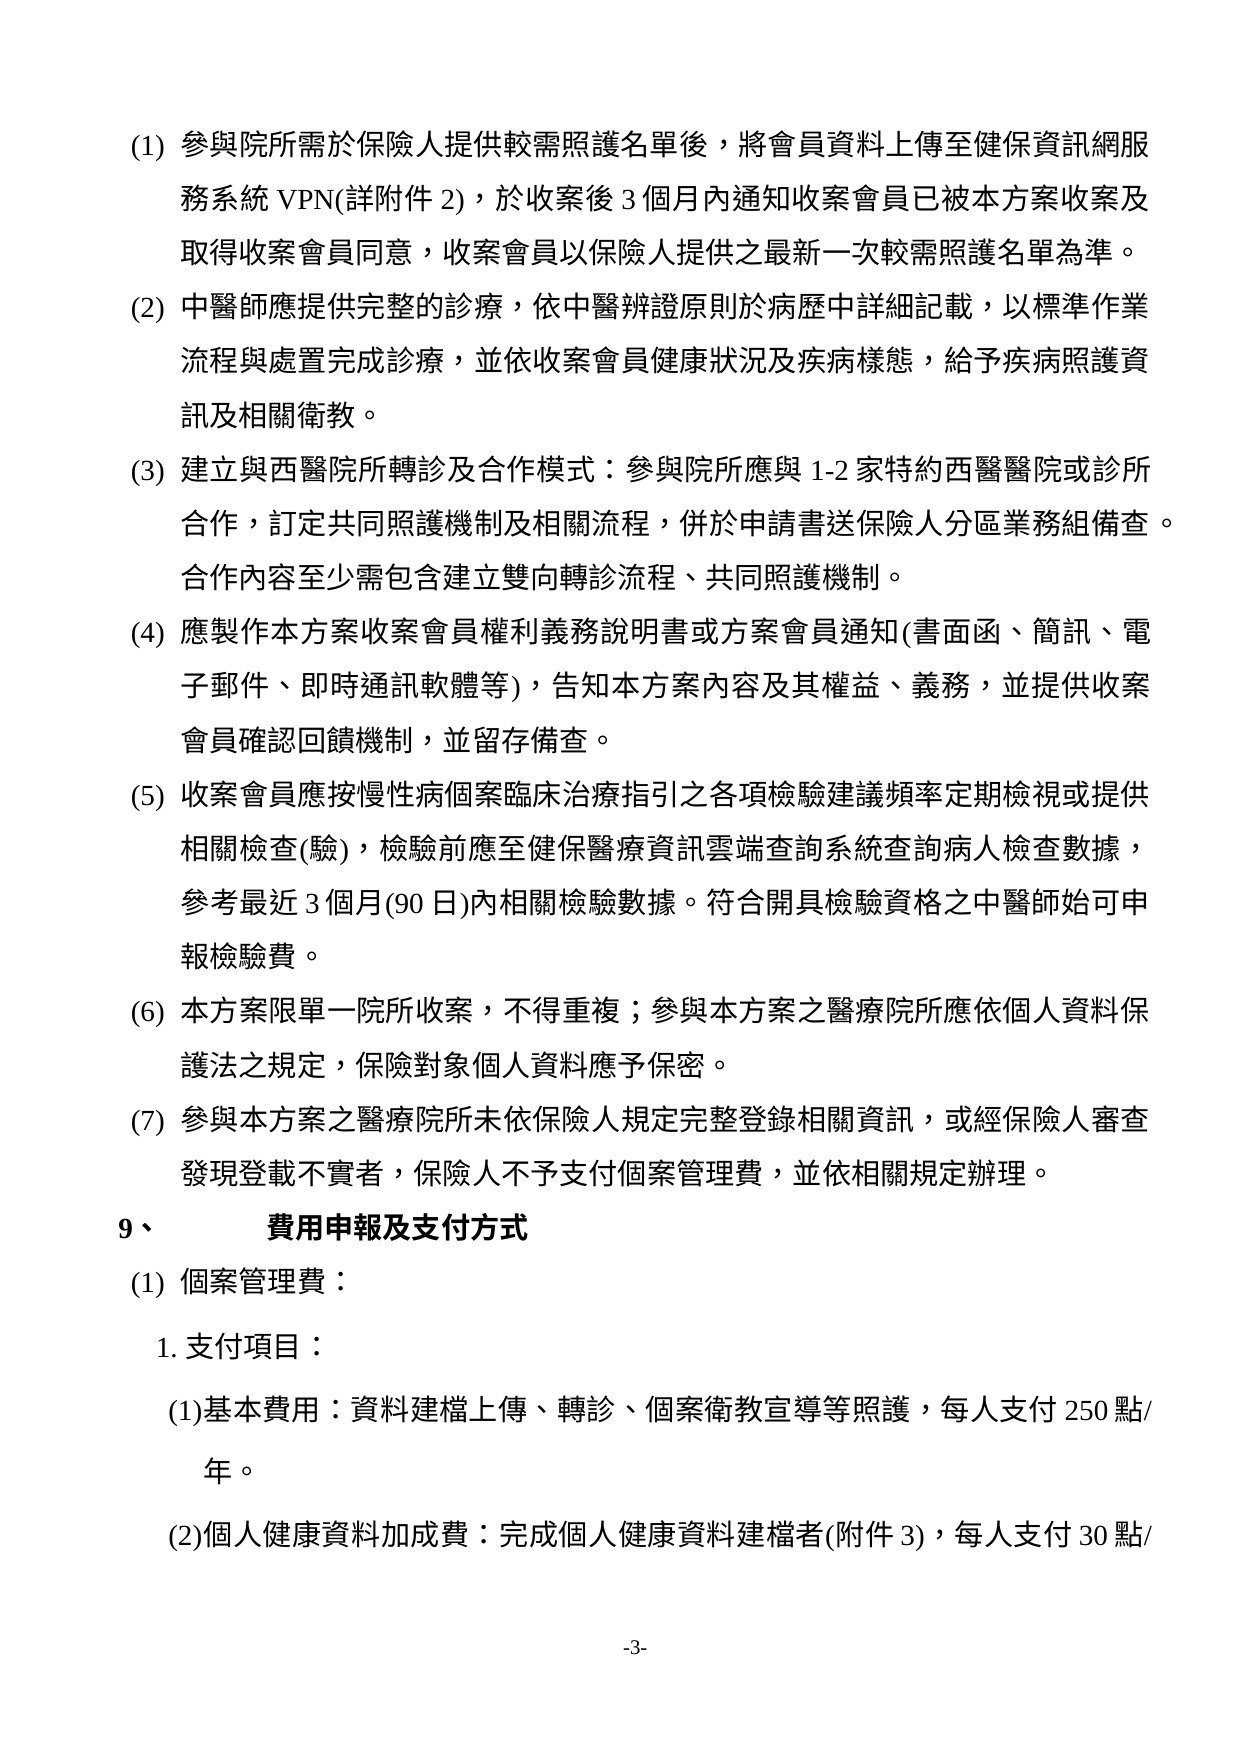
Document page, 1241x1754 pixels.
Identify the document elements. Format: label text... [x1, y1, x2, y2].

list 費用申報及支付方式 [118, 1195, 1152, 1249]
list 本方案限單一院所收案，不得重複；參與本方案之醫療院所應依個人資料保護法之規定，保險對象個人資料應予保密。 [131, 978, 1152, 1087]
list 收案會員應按慢性病個案臨床治療指引之各項檢驗建議頻率定期檢視或提供相關檢查(驗)，檢驗前應至健保醫療資訊雲端查詢系統查詢病人檢查數據，參考最近3個月(90日)內相關檢驗數據。符合開具檢驗資格之中醫師始可申報檢驗費。 [131, 762, 1152, 978]
list 支付項目： [156, 1303, 1152, 1366]
list 參與本方案之醫療院所未依保險人規定完整登錄相關資訊，或經保險人審查發現登載不實者，保險人不予支付個案管理費，並依相關規定辦理。 [131, 1087, 1152, 1195]
list 應製作本方案收案會員權利義務說明書或方案會員通知(書面函、簡訊、電子郵件、即時通訊軟體等)，告知本方案內容及其權益、義務，並提供收案會員確認回饋機制，並留存備查。 [131, 599, 1152, 762]
list 建立與西醫院所轉診及合作模式：參與院所應與1-2家特約西醫醫院或診所合作，訂定共同照護機制及相關流程，併於申請書送保險人分區業務組備查。合作內容至少需包含建立雙向轉診流程、共同照護機制。 [131, 437, 1152, 599]
list 基本費用：資料建檔上傳、轉診、個案衛教宣導等照護，每人支付250點/年。 [168, 1366, 1152, 1491]
list 個人健康資料加成費：完成個人健康資料建檔者(附件3)，每人支付30點/年。 [168, 1491, 1152, 1553]
list 參與院所需於保險人提供較需照護名單後，將會員資料上傳至健保資訊網服務系統VPN(詳附件2)，於收案後3個月內通知收案會員已被本方案收案及取得收案會員同意，收案會員以保險人提供之最新一次較需照護名單為準。 [131, 112, 1152, 274]
list 中醫師應提供完整的診療，依中醫辨證原則於病歷中詳細記載，以標準作業流程與處置完成診療，並依收案會員健康狀況及疾病樣態，給予疾病照護資訊及相關衛教。 [131, 274, 1152, 437]
list 個案管理費： [131, 1249, 1152, 1303]
